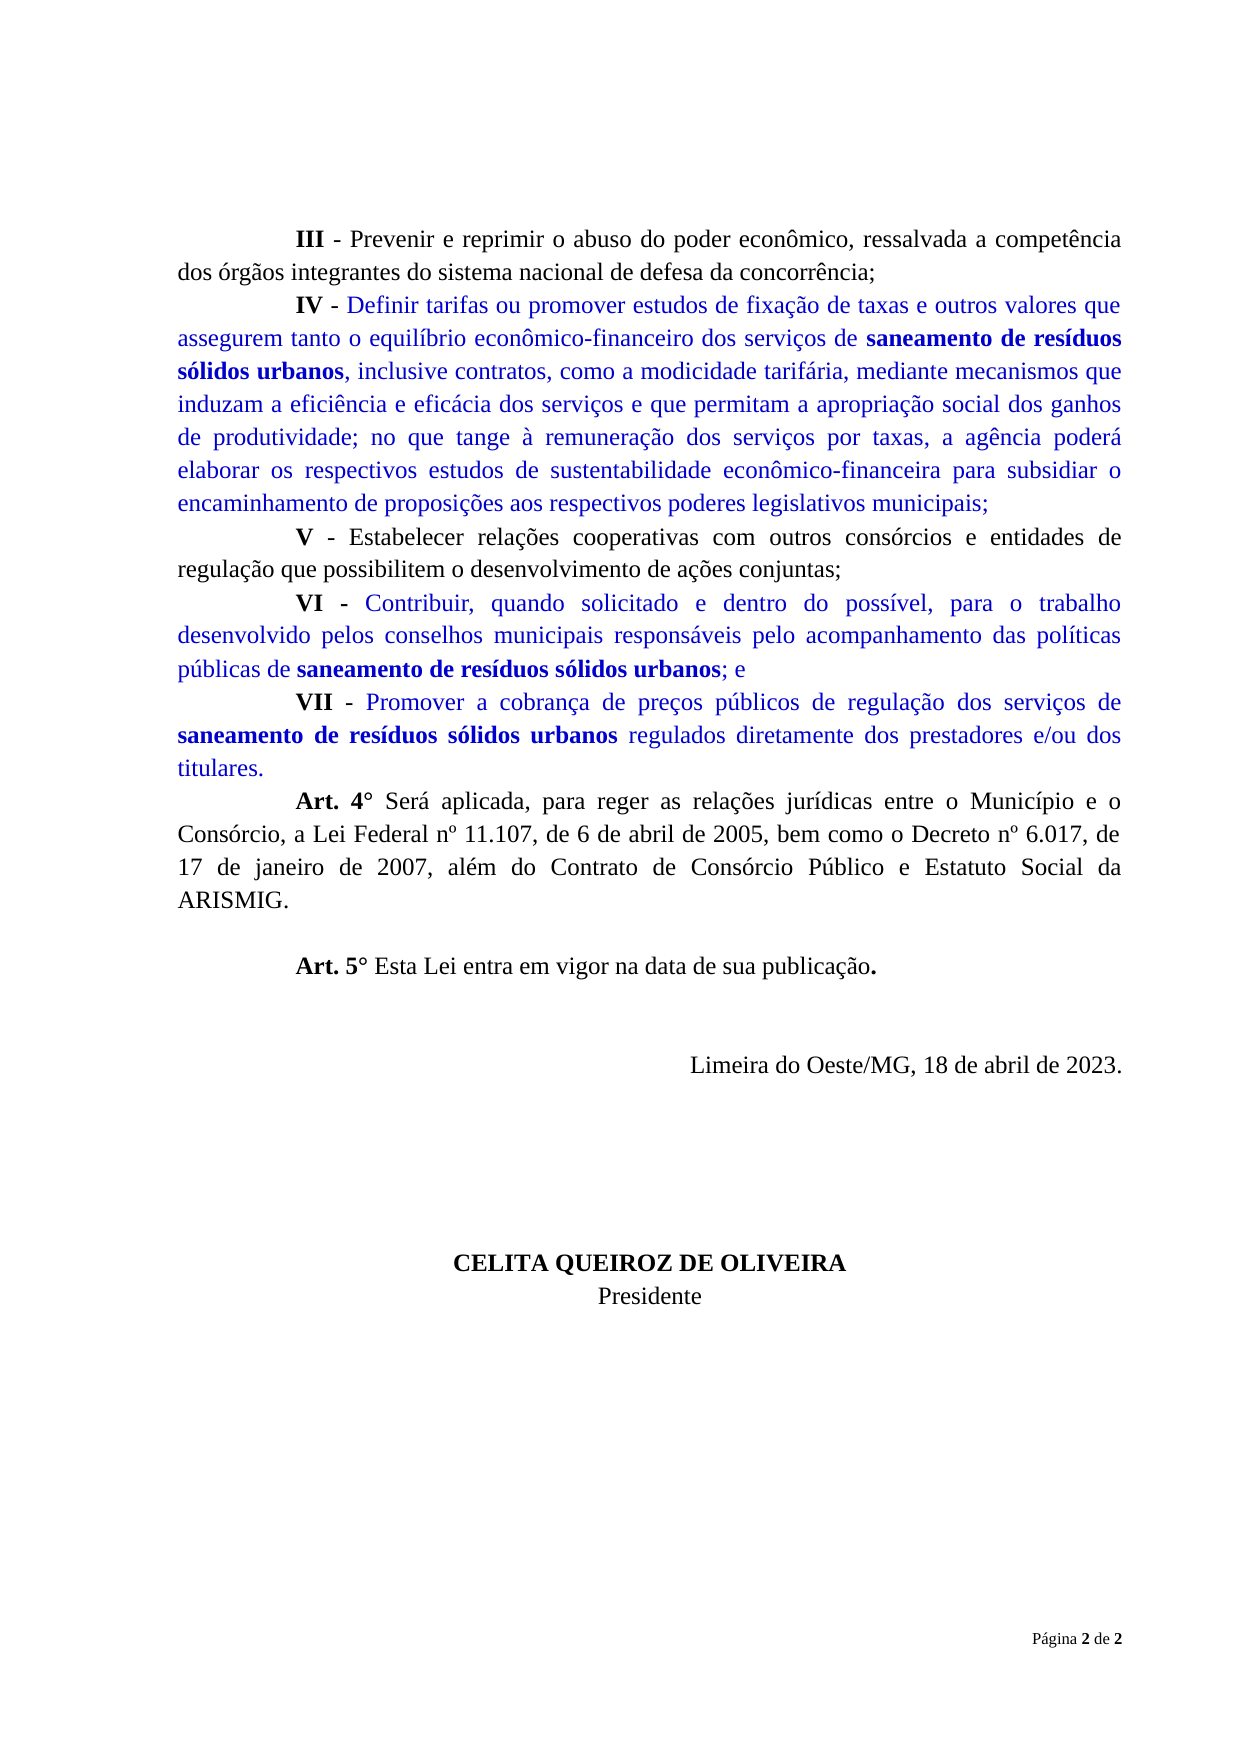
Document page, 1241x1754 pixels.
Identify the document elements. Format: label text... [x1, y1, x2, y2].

text Art. 4° Será aplicada, para reger as relações jurídicas entre o Município e o Consórcio, a Lei Federal nº 11.107, de 6 de abril de 2005, bem como o Decreto nº 6.017, de 17 de janeiro de 2007, além do Contrato de Consórcio Público e Estatuto Social da ARISMIG. [177, 786, 1122, 913]
text VII - Promover a cobrança de preços públicos de regulação dos serviços de saneamento de resíduos sólidos urbanos regulados diretamente dos prestadores e/ou dos titulares. [177, 687, 1122, 781]
text VI - Contribuir, quando solicitado e dentro do possível, para o trabalho desenvolvido pelos conselhos municipais responsáveis pelo acompanhamento das políticas públicas de saneamento de resíduos sólidos urbanos; e [177, 588, 1122, 682]
text CELITA QUEIROZ DE OLIVEIRA [177, 1248, 1122, 1277]
text IV - Definir tarifas ou promover estudos de fixação de taxas e outros valores que assegurem tanto o equilíbrio econômico-financeiro dos serviços de saneamento de resíduos sólidos urbanos, inclusive contratos, como a modicidade tarifária, mediante mecanismos que induzam a eficiência e eficácia dos serviços e que permitam a apropriação social dos ganhos de produtividade; no que tange à remuneração dos serviços por taxas, a agência poderá elaborar os respectivos estudos de sustentabilidade econômico-financeira para subsidiar o encaminhamento de proposições aos respectivos poderes legislativos municipais; [177, 290, 1122, 517]
text III - Prevenir e reprimir o abuso do poder econômico, ressalvada a competência dos órgãos integrantes do sistema nacional de defesa da concorrência; [177, 224, 1122, 286]
text V - Estabelecer relações cooperativas com outros consórcios e entidades de regulação que possibilitem o desenvolvimento de ações conjuntas; [177, 522, 1122, 583]
text Art. 5° Esta Lei entra em vigor na data de sua publicação. [177, 951, 1122, 979]
text Limeira do Oeste/MG, 18 de abril de 2023. [177, 1050, 1122, 1079]
text Presidente [177, 1281, 1122, 1310]
